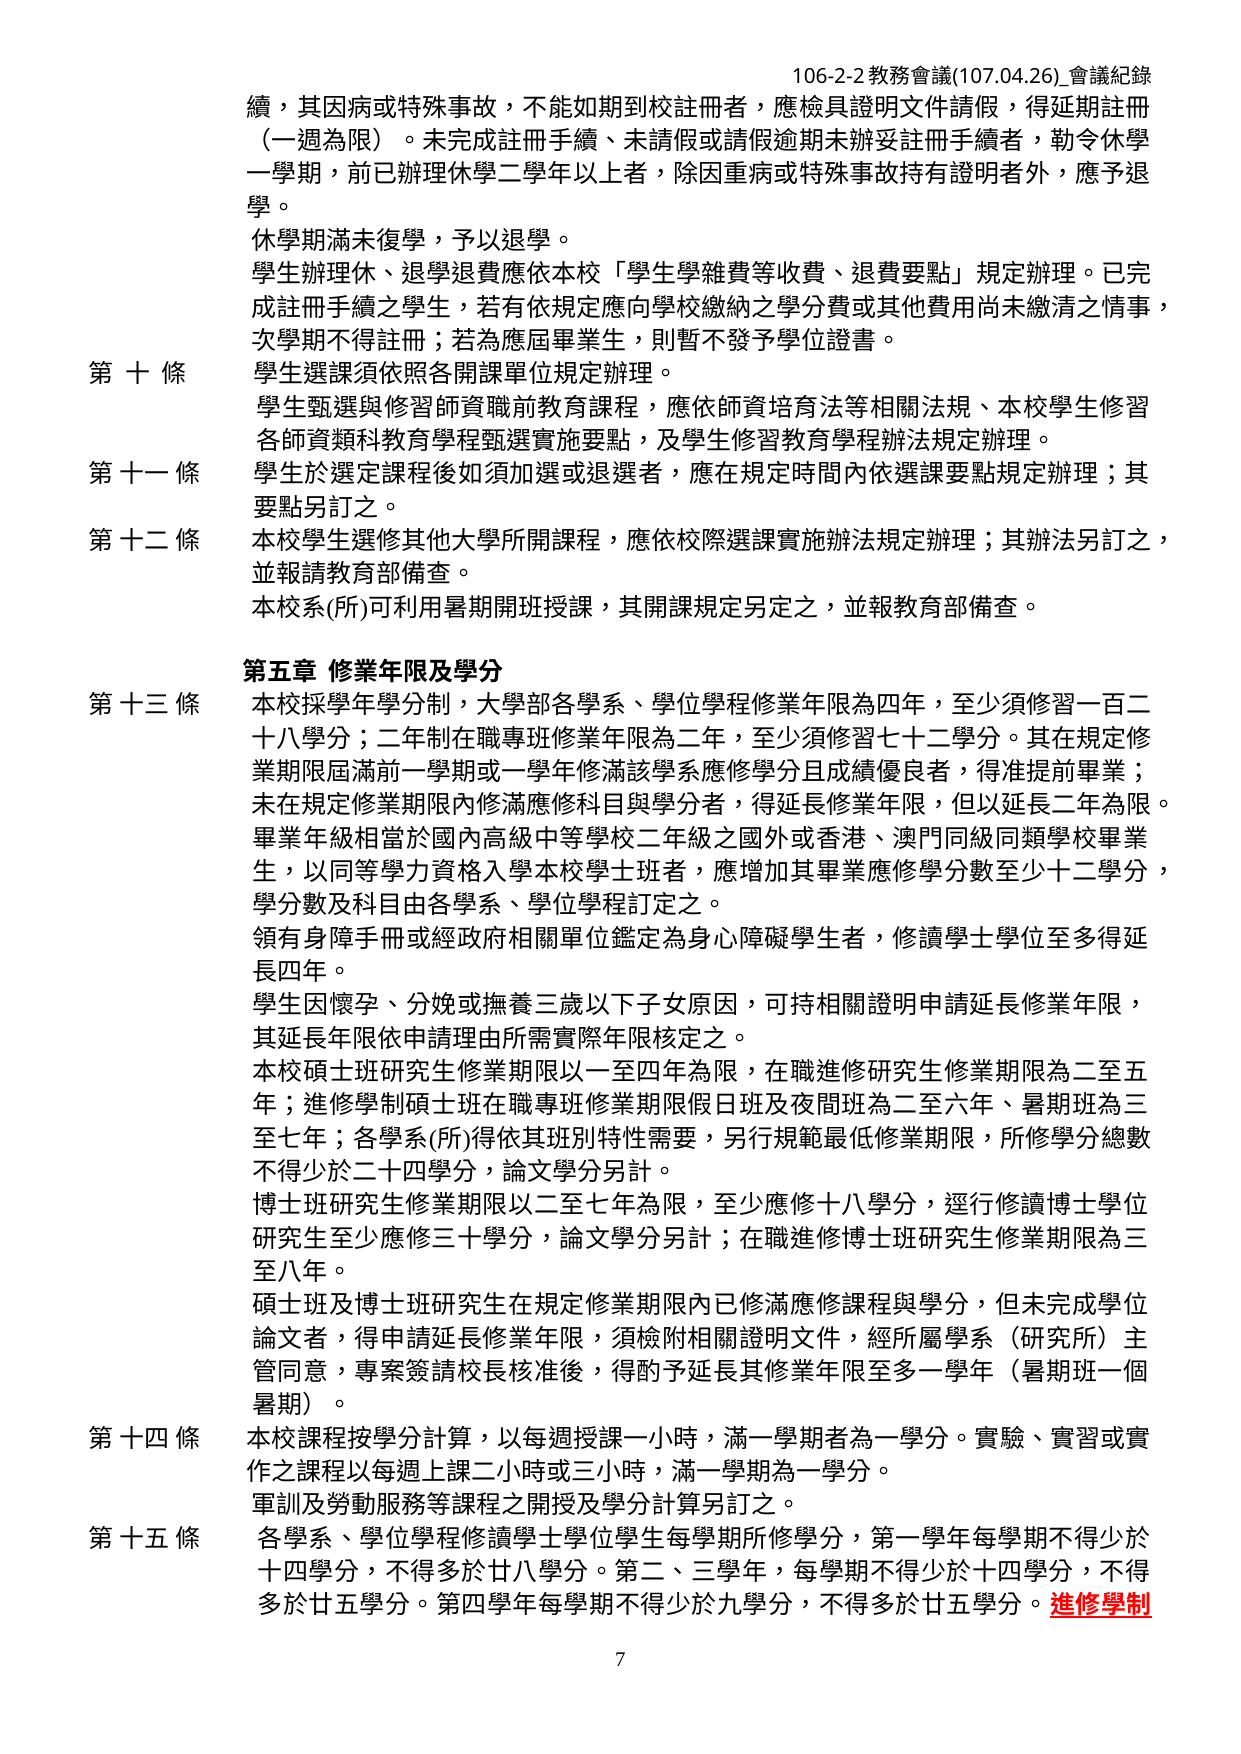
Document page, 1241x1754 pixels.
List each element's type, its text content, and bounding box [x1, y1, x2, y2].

text 第 十四 條 本校課程按學分計算，以每週授課一小時，滿一學期者為一學分。實驗、實習或實作之課程以每週上課二小時或三小時，滿一學期為一學分。 [89, 1421, 1152, 1487]
text 第 十 條 學生選課須依照各開課單位規定辦理。 [89, 356, 1152, 389]
text 續，其因病或特殊事故，不能如期到校註冊者，應檢具證明文件請假，得延期註冊（一週為限）。未完成註冊手續、未請假或請假逾期未辦妥註冊手續者，勒令休學一學期，前已辦理休學二學年以上者，除因重病或特殊事故持有證明者外，應予退學。 [89, 89, 1152, 223]
text 學生甄選與修習師資職前教育課程，應依師資培育法等相關法規、本校學生修習各師資類科教育學程甄選實施要點，及學生修習教育學程辦法規定辦理。 [257, 389, 1152, 456]
text 第 十二 條 本校學生選修其他大學所開課程，應依校際選課實施辦法規定辦理；其辦法另訂之，並報請教育部備查。 [89, 523, 1152, 589]
text 本校碩士班研究生修業期限以一至四年為限，在職進修研究生修業期限為二至五年；進修學制碩士班在職專班修業期限假日班及夜間班為二至六年、暑期班為三至七年；各學系(所)得依其班別特性需要，另行規範最低修業期限，所修學分總數不得少於二十四學分，論文學分另計。 [252, 1054, 1152, 1187]
text 第 十三 條 本校採學年學分制，大學部各學系、學位學程修業年限為四年，至少須修習一百二十八學分；二年制在職專班修業年限為二年，至少須修習七十二學分。其在規定修業期限屆滿前一學期或一學年修滿該學系應修學分且成績優良者，得准提前畢業；未在規定修業期限內修滿應修科目與學分者，得延長修業年限，但以延長二年為限。 [89, 687, 1152, 821]
text 領有身障手冊或經政府相關單位鑑定為身心障礙學生者，修讀學士學位至多得延長四年。 [252, 921, 1152, 987]
text 第五章 修業年限及學分 [242, 654, 1152, 687]
text 學生因懷孕、分娩或撫養三歲以下子女原因，可持相關證明申請延長修業年限，其延長年限依申請理由所需實際年限核定之。 [252, 987, 1152, 1054]
text 休學期滿未復學，予以退學。 [251, 223, 1152, 256]
text 畢業年級相當於國內高級中等學校二年級之國外或香港、澳門同級同類學校畢業生，以同等學力資格入學本校學士班者，應增加其畢業應修學分數至少十二學分，學分數及科目由各學系、學位學程訂定之。 [252, 821, 1152, 921]
text 軍訓及勞動服務等課程之開授及學分計算另訂之。 [251, 1487, 1152, 1521]
text 第 十五 條 各學系、學位學程修讀學士學位學生每學期所修學分，第一學年每學期不得少於十四學分，不得多於廿八學分。第二、三學年，每學期不得少於十四學分，不得多於廿五學分。第四學年每學期不得少於九學分，不得多於廿五學分。進修學制學士學位學生每學期所修學分，每學期不得少於七學分，不得多於二十學分。但學期學業平均成績達各班級前四分之一名次以內者，次學期經所屬學系主任核可，得加選一至二科目。繳費修習之輔系或學程學分不列入前述修習學分上限計算。轉學生之學期學業平均成績班級名次，以其原就讀學校之學期學業平均成績班級名次為依據。因大四專業實習課程需要可不受前項規定之限制。 [89, 1521, 1152, 1621]
text 第 十一 條 學生於選定課程後如須加選或退選者，應在規定時間內依選課要點規定辦理；其要點另訂之。 [89, 456, 1152, 523]
text 博士班研究生修業期限以二至七年為限，至少應修十八學分，逕行修讀博士學位研究生至少應修三十學分，論文學分另計；在職進修博士班研究生修業期限為三至八年。 [252, 1187, 1152, 1287]
text 碩士班及博士班研究生在規定修業期限內已修滿應修課程與學分，但未完成學位論文者，得申請延長修業年限，須檢附相關證明文件，經所屬學系（研究所）主管同意，專案簽請校長核准後，得酌予延長其修業年限至多一學年（暑期班一個暑期）。 [252, 1287, 1152, 1421]
text 本校系(所)可利用暑期開班授課，其開課規定另定之，並報教育部備查。 [251, 589, 1152, 623]
text 學生辦理休、退學退費應依本校「學生學雜費等收費、退費要點」規定辦理。已完成註冊手續之學生，若有依規定應向學校繳納之學分費或其他費用尚未繳清之情事，次學期不得註冊；若為應屆畢業生，則暫不發予學位證書。 [251, 256, 1152, 356]
